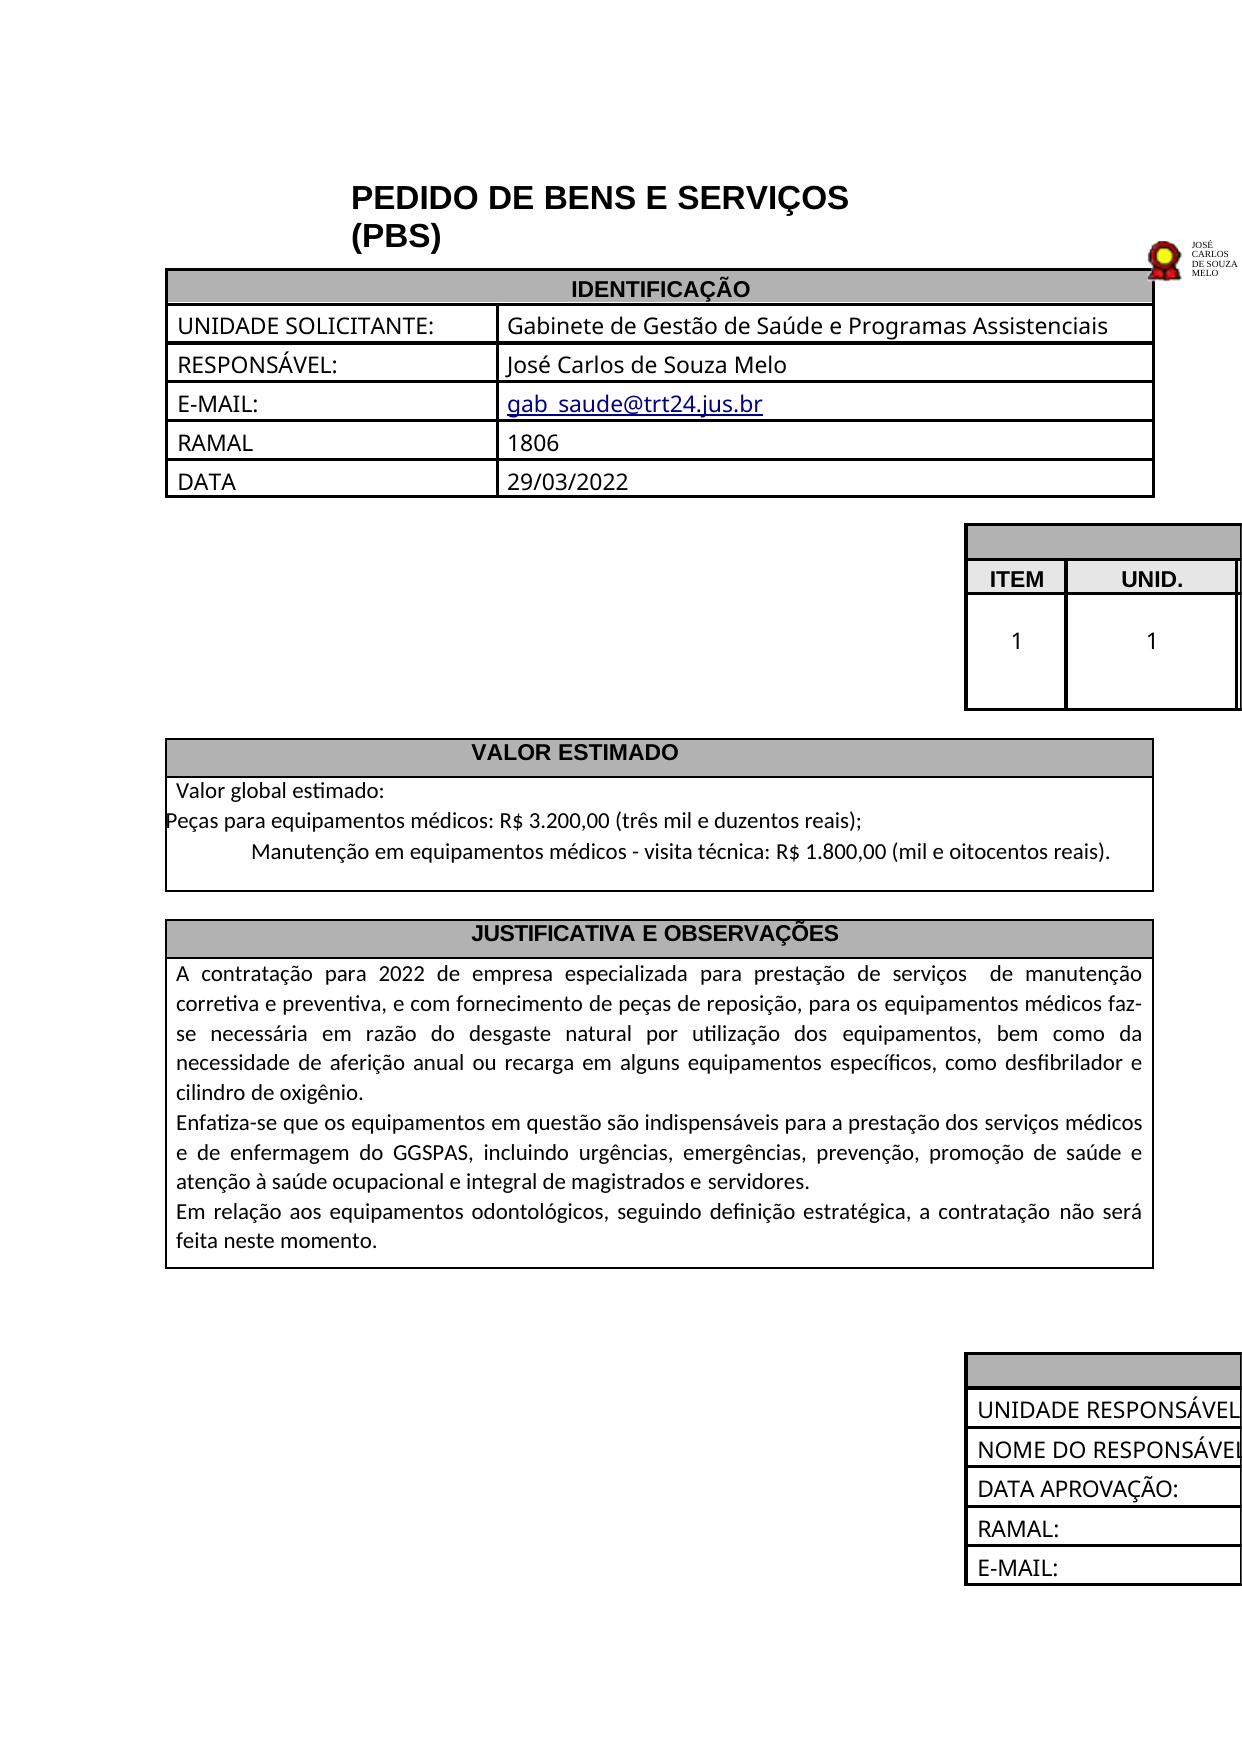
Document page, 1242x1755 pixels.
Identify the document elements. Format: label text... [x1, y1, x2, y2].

table_cell E-MAIL: [968, 1547, 1240, 1583]
table_cell 1 [968, 595, 1064, 708]
table_cell NOME DO RESPONSÁVEL: [968, 1429, 1240, 1465]
table_cell 29/03/2022 [499, 461, 1152, 495]
table_cell UNIDADE RESPONSÁVEL: [968, 1390, 1240, 1426]
text JOSÉ CARLOS DE SOUZA MELO [1192, 241, 1240, 279]
table_cell José Carlos de Souza Melo [499, 345, 1152, 380]
table_cell 1 [1068, 595, 1235, 708]
table_cell UNIDADE SOLICITANTE: [168, 306, 496, 341]
table_cell DATA APROVAÇÃO: [968, 1468, 1240, 1504]
text PEDIDO DE BENS E SERVIÇOS (PBS) [351, 178, 948, 255]
table_cell UNID. [1068, 561, 1235, 592]
table_header APROVAÇÃO [968, 1355, 1240, 1386]
table_cell RAMAL [168, 422, 496, 458]
table_header IDENTIFICAÇÃO [168, 271, 1152, 302]
table_cell RAMAL: [968, 1508, 1240, 1544]
table_cell RESPONSÁVEL: [168, 345, 496, 380]
table_cell Gabinete de Gestão de Saúde e Programas Assistenciais [499, 306, 1152, 341]
table_cell ITEM [968, 561, 1064, 592]
table_cell 1806 [499, 422, 1152, 458]
table_cell gab_saude@trt24.jus.br [499, 383, 1152, 419]
table_cell DATA [168, 461, 496, 495]
table_cell E-MAIL: [168, 383, 496, 419]
table_header DISCRIMINAÇÃO [968, 526, 1240, 558]
